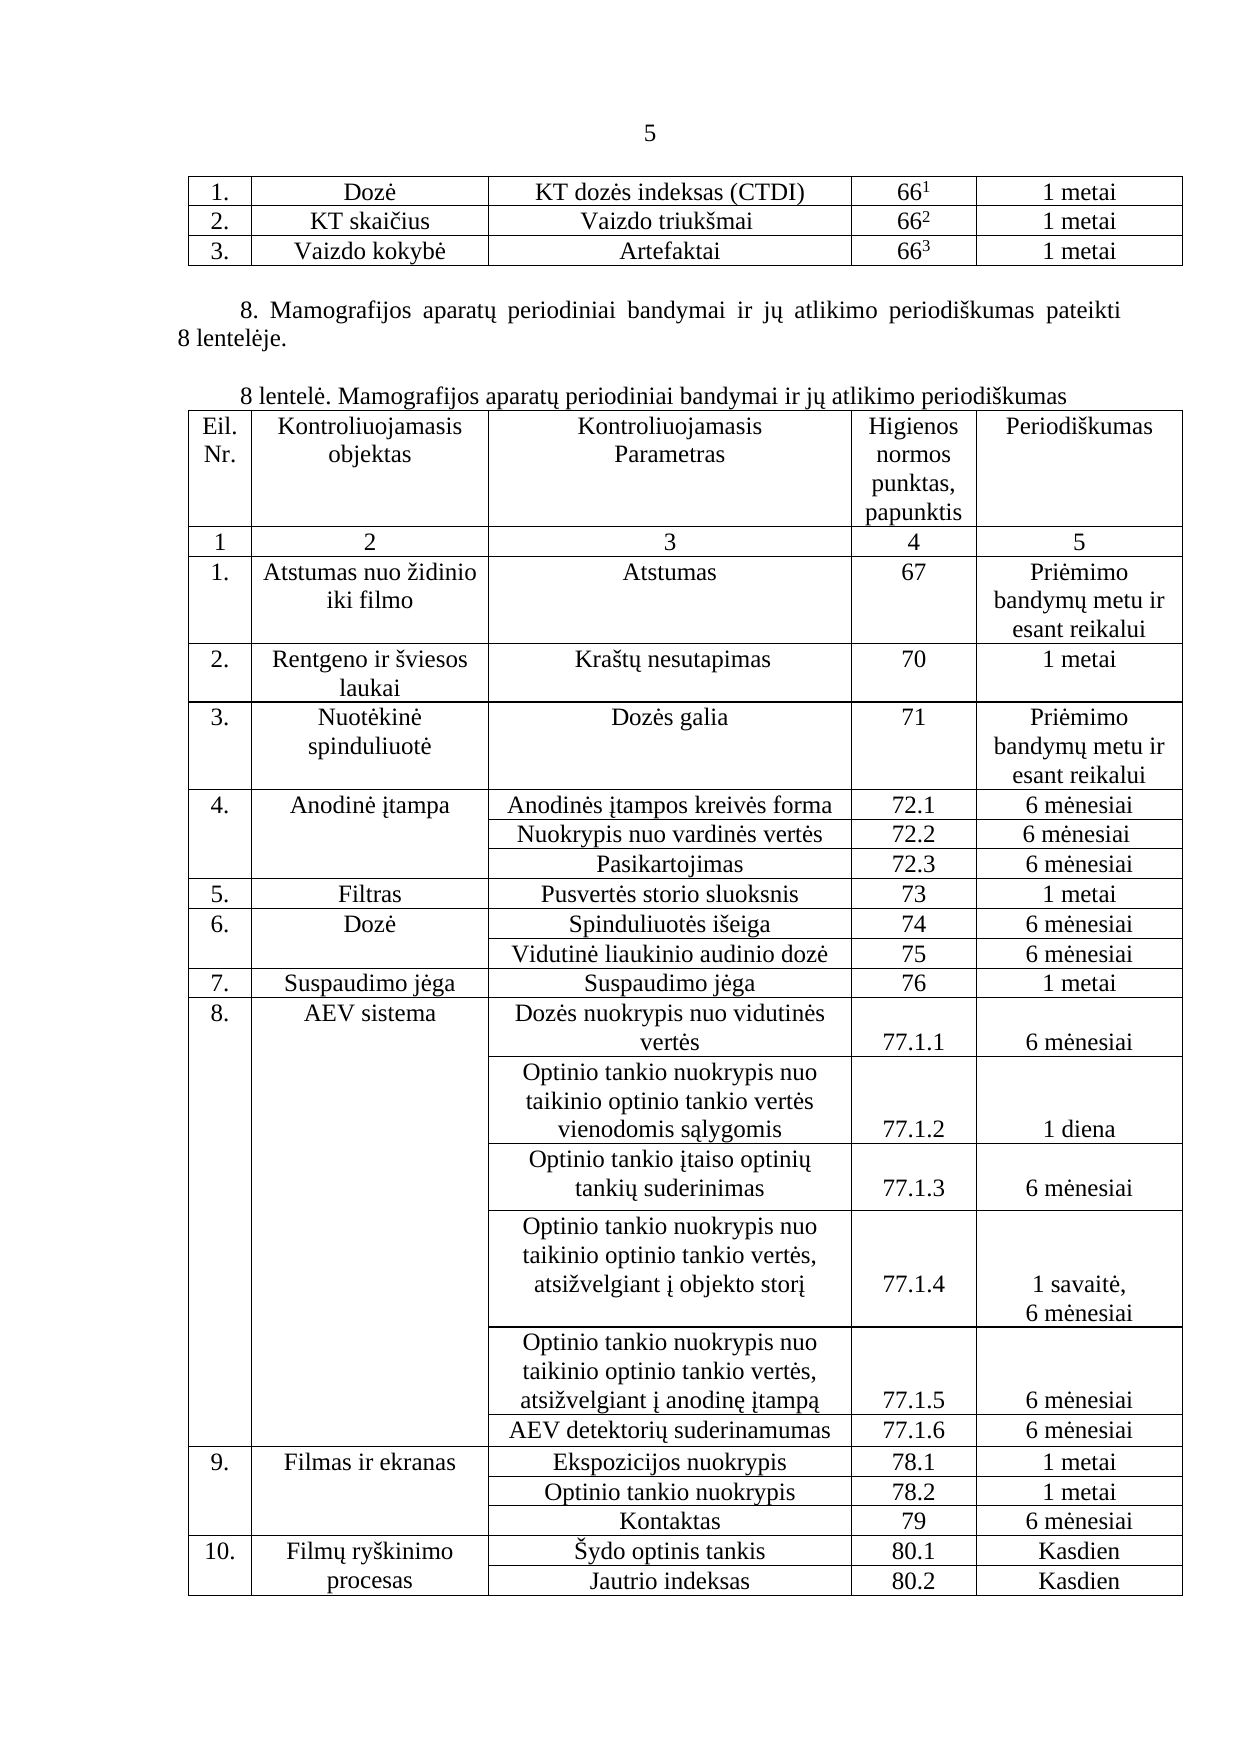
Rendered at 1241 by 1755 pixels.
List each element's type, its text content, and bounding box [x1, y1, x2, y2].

table_cell 6 mėnesiai [977, 1415, 1182, 1446]
table_cell 77.1.4 [852, 1211, 976, 1326]
table_cell 80.2 [852, 1566, 976, 1595]
table_cell Priėmimo bandymų metu ir esant reikalui [977, 557, 1182, 643]
table_cell Dozės nuokrypis nuo vidutinės vertės [489, 998, 851, 1056]
table_cell Atstumas [489, 557, 851, 643]
table_cell Pusvertės storio sluoksnis [489, 879, 851, 908]
table_cell 1 metai [977, 1477, 1182, 1505]
table_cell 2. [189, 206, 251, 235]
table_cell Priėmimo bandymų metu ir esant reikalui [977, 703, 1182, 789]
table_cell 1 metai [977, 236, 1182, 265]
table_cell 3. [189, 236, 251, 265]
table_cell 73 [852, 879, 976, 908]
table_cell 2 [252, 527, 488, 556]
table_cell 1 savaitė, 6 mėnesiai [977, 1211, 1182, 1326]
table_cell 6. [189, 909, 251, 967]
table_cell 71 [852, 703, 976, 789]
table_cell Vidutinė liaukinio audinio dozė [489, 939, 851, 967]
table_cell Vaizdo triukšmai [489, 206, 851, 235]
table_cell 661 [852, 177, 976, 205]
table_cell Pasikartojimas [489, 849, 851, 878]
table_cell 6 mėnesiai [977, 1328, 1182, 1414]
table_cell Jautrio indeksas [489, 1566, 851, 1595]
table_cell 78.2 [852, 1477, 976, 1505]
table_cell 7. [189, 969, 251, 997]
table_cell Spinduliuotės išeiga [489, 909, 851, 938]
table_cell Optinio tankio nuokrypis [489, 1477, 851, 1505]
table_cell 663 [852, 236, 976, 265]
table_cell 77.1.2 [852, 1057, 976, 1143]
table_cell 6 mėnesiai [977, 849, 1182, 878]
table_cell 80.1 [852, 1536, 976, 1565]
table_cell 5. [189, 879, 251, 908]
table_cell 74 [852, 909, 976, 938]
table_cell 67 [852, 557, 976, 643]
table_cell Kasdien [977, 1536, 1182, 1565]
table_cell Optinio tankio įtaiso optinių tankių suderinimas [489, 1144, 851, 1210]
table_cell 3 [489, 527, 851, 556]
table_cell Filmų ryškinimo procesas [252, 1536, 488, 1595]
table_cell Anodinės įtampos kreivės forma [489, 790, 851, 818]
table_cell Rentgeno ir šviesos laukai [252, 644, 488, 701]
table_header Higienos normos punktas, papunktis [852, 411, 976, 526]
text 8 lentelė. Mamografijos aparatų periodiniai bandymai ir jų atlikimo periodiškumas [177, 381, 1122, 410]
table_cell 6 mėnesiai [977, 1506, 1182, 1535]
table_cell 6 mėnesiai [977, 820, 1182, 848]
table_cell 77.1.5 [852, 1328, 976, 1414]
table_cell 5 [977, 527, 1182, 556]
table_header Kontroliuojamasis objektas [252, 411, 488, 526]
table_cell 77.1.1 [852, 998, 976, 1056]
table_cell 6 mėnesiai [977, 939, 1182, 967]
table_cell 1 metai [977, 177, 1182, 205]
table_cell 77.1.6 [852, 1415, 976, 1446]
table_cell Dozė [252, 909, 488, 967]
table_cell 1 metai [977, 644, 1182, 701]
table_cell 10. [189, 1536, 251, 1595]
table_cell 77.1.3 [852, 1144, 976, 1210]
table_cell AEV detektorių suderinamumas [489, 1415, 851, 1446]
table_cell Šydo optinis tankis [489, 1536, 851, 1565]
table_cell Filmas ir ekranas [252, 1447, 488, 1535]
table_cell Nuokrypis nuo vardinės vertės [489, 820, 851, 848]
table_cell 6 mėnesiai [977, 790, 1182, 818]
table_cell Ekspozicijos nuokrypis [489, 1447, 851, 1476]
table_cell Kontaktas [489, 1506, 851, 1535]
table_cell Kraštų nesutapimas [489, 644, 851, 701]
table_cell 1 [189, 527, 251, 556]
table_cell 1 metai [977, 1447, 1182, 1476]
table_cell 1 metai [977, 969, 1182, 997]
table_cell 72.1 [852, 790, 976, 818]
table_cell Atstumas nuo židinio iki filmo [252, 557, 488, 643]
table_cell 1 metai [977, 879, 1182, 908]
table_cell 79 [852, 1506, 976, 1535]
table_cell KT skaičius [252, 206, 488, 235]
table_cell Optinio tankio nuokrypis nuo taikinio optinio tankio vertės, atsižvelgiant į objekto storį [489, 1211, 851, 1326]
table_cell AEV sistema [252, 998, 488, 1446]
table_cell Dozės galia [489, 703, 851, 789]
table_cell 3. [189, 703, 251, 789]
table_cell Suspaudimo jėga [252, 969, 488, 997]
table_cell 76 [852, 969, 976, 997]
table_cell 4. [189, 790, 251, 878]
table_cell 78.1 [852, 1447, 976, 1476]
table_cell Anodinė įtampa [252, 790, 488, 878]
table_cell Optinio tankio nuokrypis nuo taikinio optinio tankio vertės, atsižvelgiant į anodinę įtampą [489, 1328, 851, 1414]
table_cell 8. [189, 998, 251, 1446]
table_cell Artefaktai [489, 236, 851, 265]
table_cell Vaizdo kokybė [252, 236, 488, 265]
table_cell 662 [852, 206, 976, 235]
table_cell 72.3 [852, 849, 976, 878]
table_cell Kasdien [977, 1566, 1182, 1595]
table_cell 9. [189, 1447, 251, 1535]
table_cell 72.2 [852, 820, 976, 848]
table_header Periodiškumas [977, 411, 1182, 526]
table_cell Optinio tankio nuokrypis nuo taikinio optinio tankio vertės vienodomis sąlygomis [489, 1057, 851, 1143]
table_cell 1. [189, 177, 251, 205]
table_cell 1 diena [977, 1057, 1182, 1143]
table_header Eil. Nr. [189, 411, 251, 526]
table_cell 75 [852, 939, 976, 967]
table_cell 2. [189, 644, 251, 701]
table_cell 6 mėnesiai [977, 909, 1182, 938]
table_cell Suspaudimo jėga [489, 969, 851, 997]
table_cell 1 metai [977, 206, 1182, 235]
table_cell 6 mėnesiai [977, 1144, 1182, 1210]
text 8. Mamografijos aparatų periodiniai bandymai ir jų atlikimo periodiškumas pateikti 8 lentelėje. [177, 295, 1122, 352]
table_cell KT dozės indeksas (CTDI) [489, 177, 851, 205]
table_cell Nuotėkinė spinduliuotė [252, 703, 488, 789]
table_cell 4 [852, 527, 976, 556]
table_cell Dozė [252, 177, 488, 205]
table_cell 1. [189, 557, 251, 643]
table_cell 6 mėnesiai [977, 998, 1182, 1056]
table_header Kontroliuojamasis Parametras [489, 411, 851, 526]
table_cell Filtras [252, 879, 488, 908]
table_cell 70 [852, 644, 976, 701]
